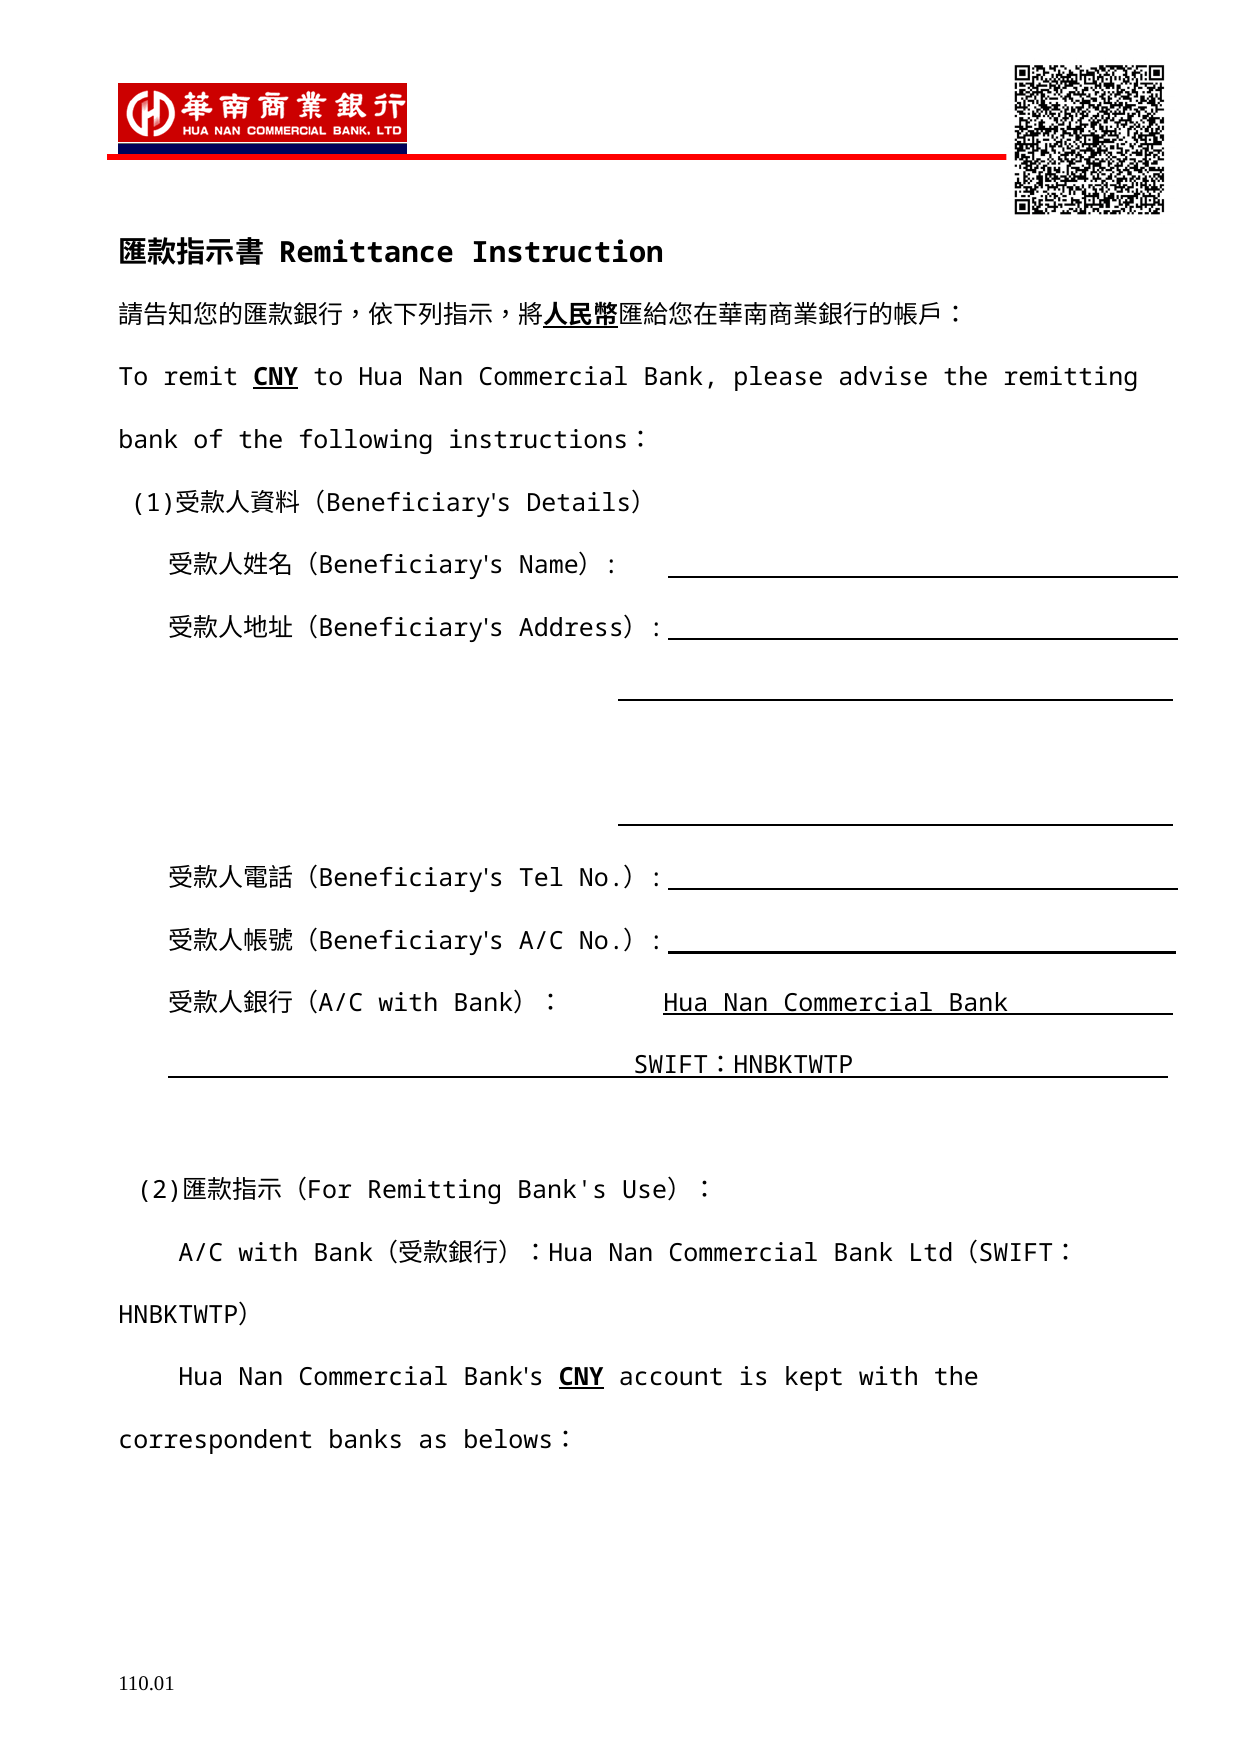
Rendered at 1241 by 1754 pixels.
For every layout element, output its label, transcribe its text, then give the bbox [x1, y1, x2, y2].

text (1)受款人資料（Beneficiary's Details） [118, 459, 1181, 521]
text 受款人地址（Beneficiary's Address）: [168, 584, 1181, 646]
text 受款人電話（Beneficiary's Tel No.）: [118, 834, 1181, 896]
text To remit CNY to Hua Nan Commercial Bank, please advise the remitting bank of the following instructions： [118, 334, 1181, 459]
text (2)匯款指示（For Remitting Bank's Use）： [118, 1146, 1181, 1209]
text 受款人帳號（Beneficiary's A/C No.）: [118, 896, 1181, 959]
text 請告知您的匯款銀行，依下列指示，將人民幣匯給您在華南商業銀行的帳戶： [118, 271, 1181, 334]
text A/C with Bank（受款銀行）：Hua Nan Commercial Bank Ltd（SWIFT：HNBKTWTP） [118, 1209, 1181, 1334]
text 受款人銀行（A/C with Bank）： Hua Nan Commercial Bank [118, 959, 1181, 1021]
text SWIFT：HNBKTWTP [118, 1021, 1181, 1084]
text 受款人姓名（Beneficiary's Name）: [168, 521, 1181, 584]
text 匯款指示書 Remittance Instruction [118, 209, 1181, 271]
text Hua Nan Commercial Bank's CNY account is kept with the correspondent banks as belows： [118, 1334, 1181, 1459]
